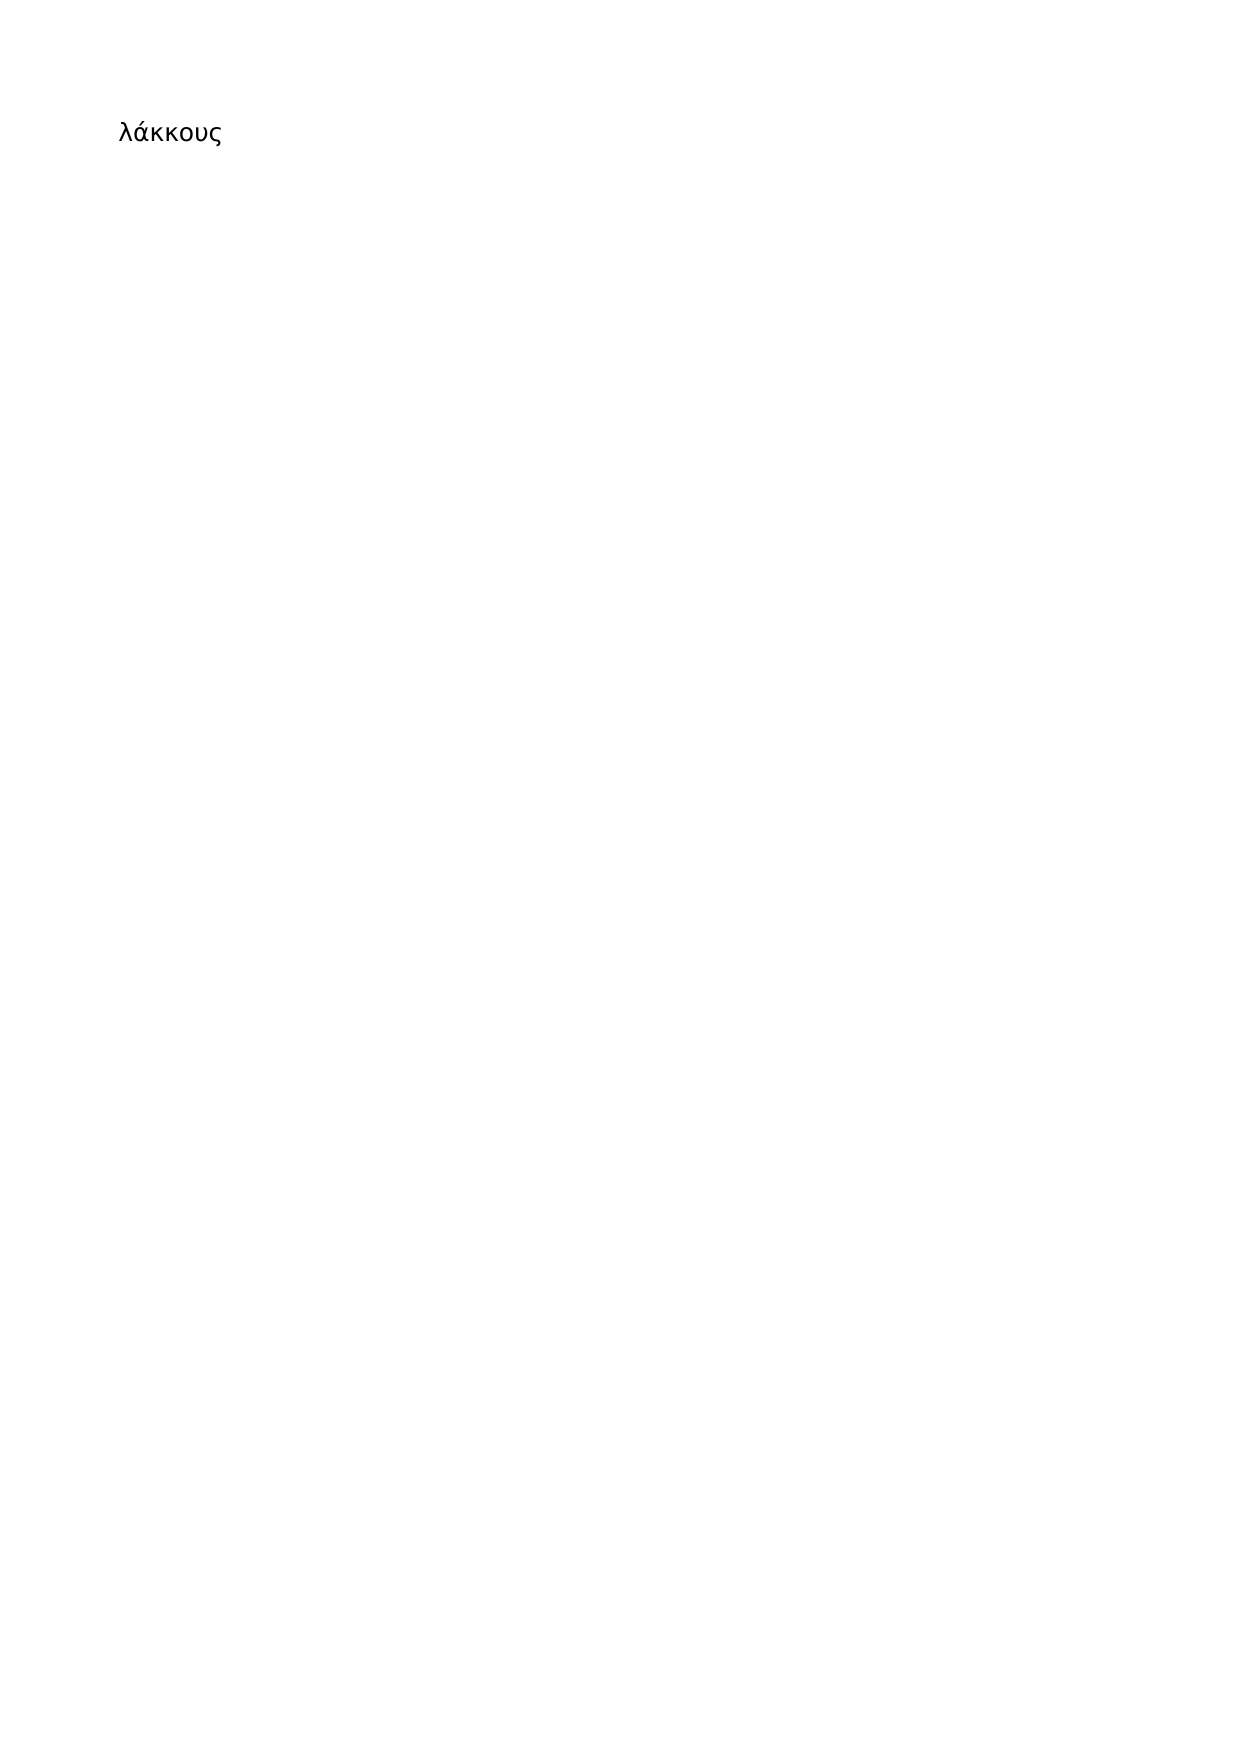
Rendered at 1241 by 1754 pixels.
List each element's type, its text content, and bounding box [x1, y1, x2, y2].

text λάκκους [118, 118, 1122, 147]
